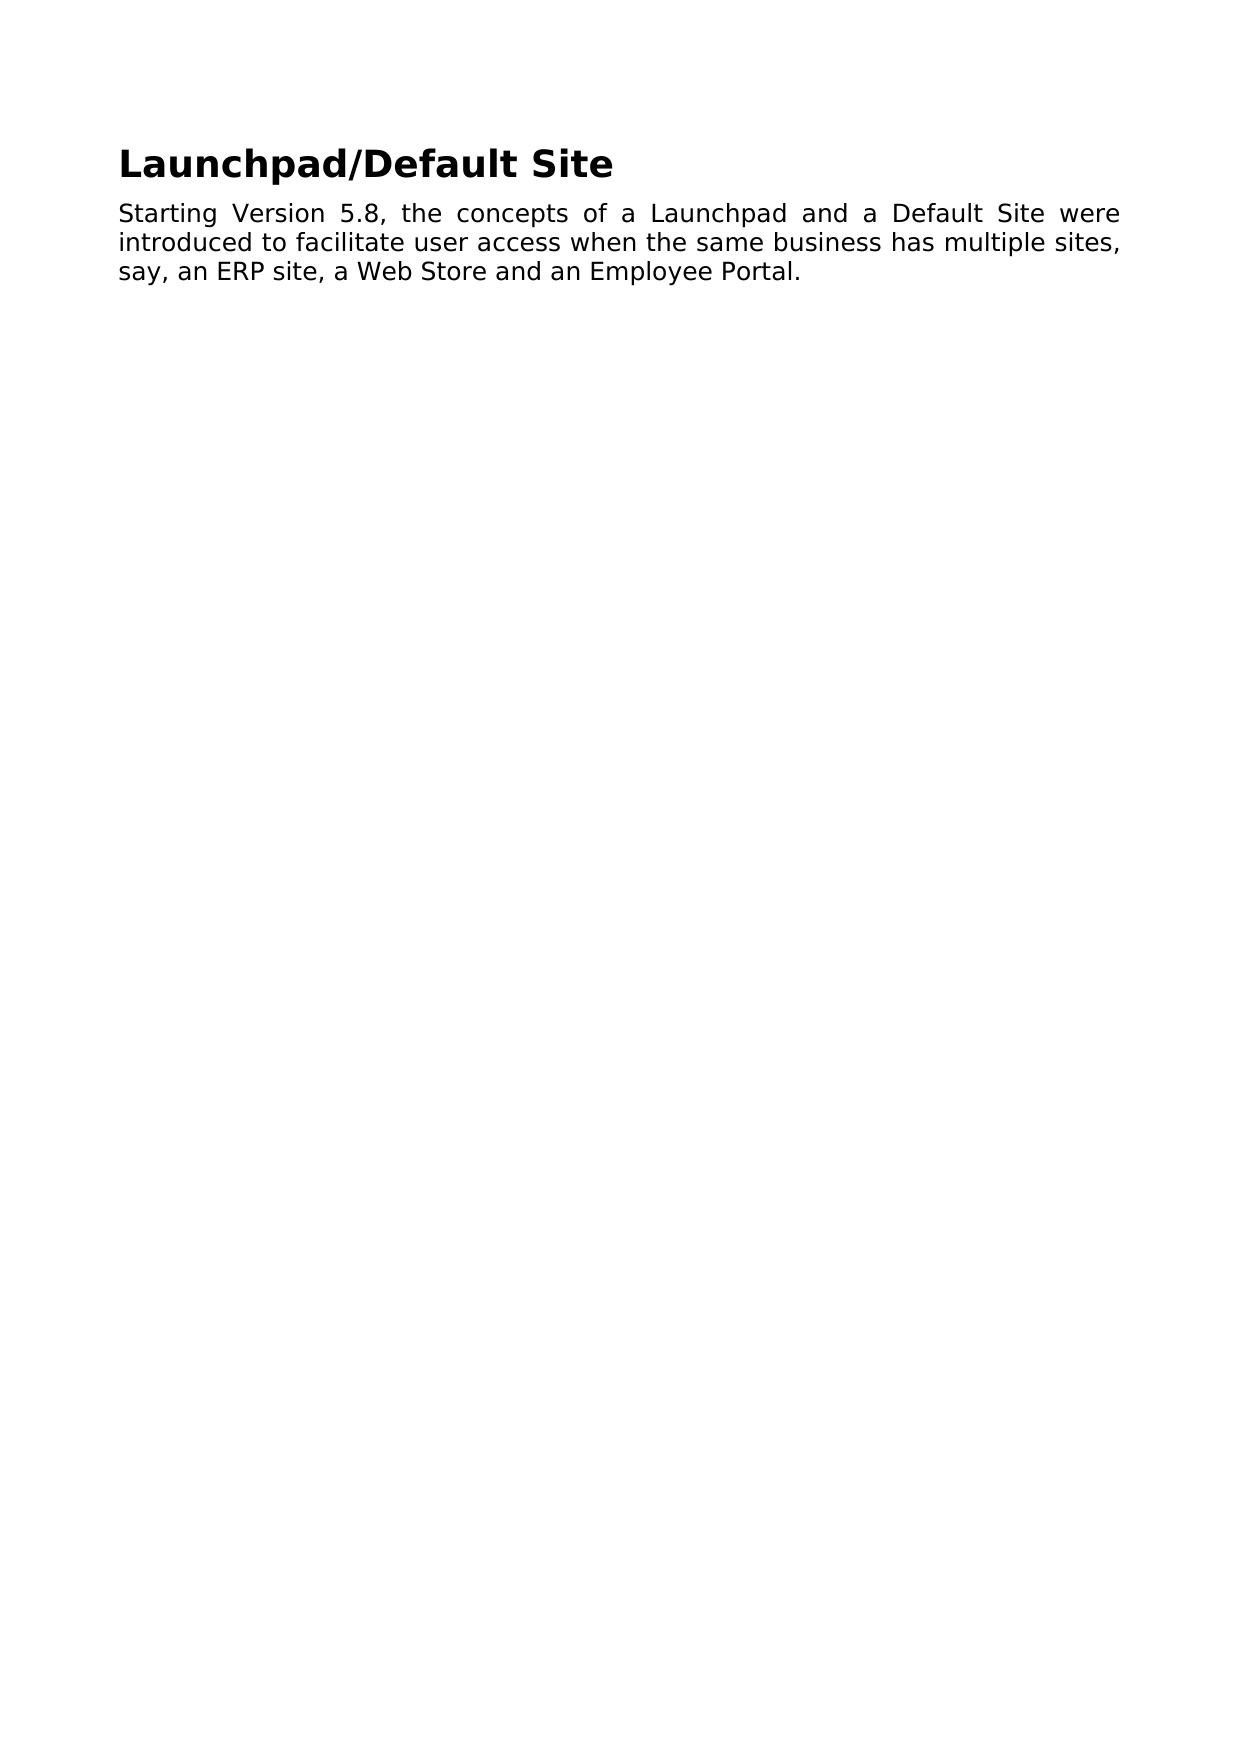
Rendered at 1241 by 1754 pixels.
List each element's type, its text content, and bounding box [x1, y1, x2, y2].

text Starting Version 5.8, the concepts of a Launchpad and a Default Site were introduced to facilitate user access when the same business has multiple sites, say, an ERP site, a Web Store and an Employee Portal. [118, 199, 1122, 287]
subtitle Launchpad/Default Site [118, 143, 1122, 187]
